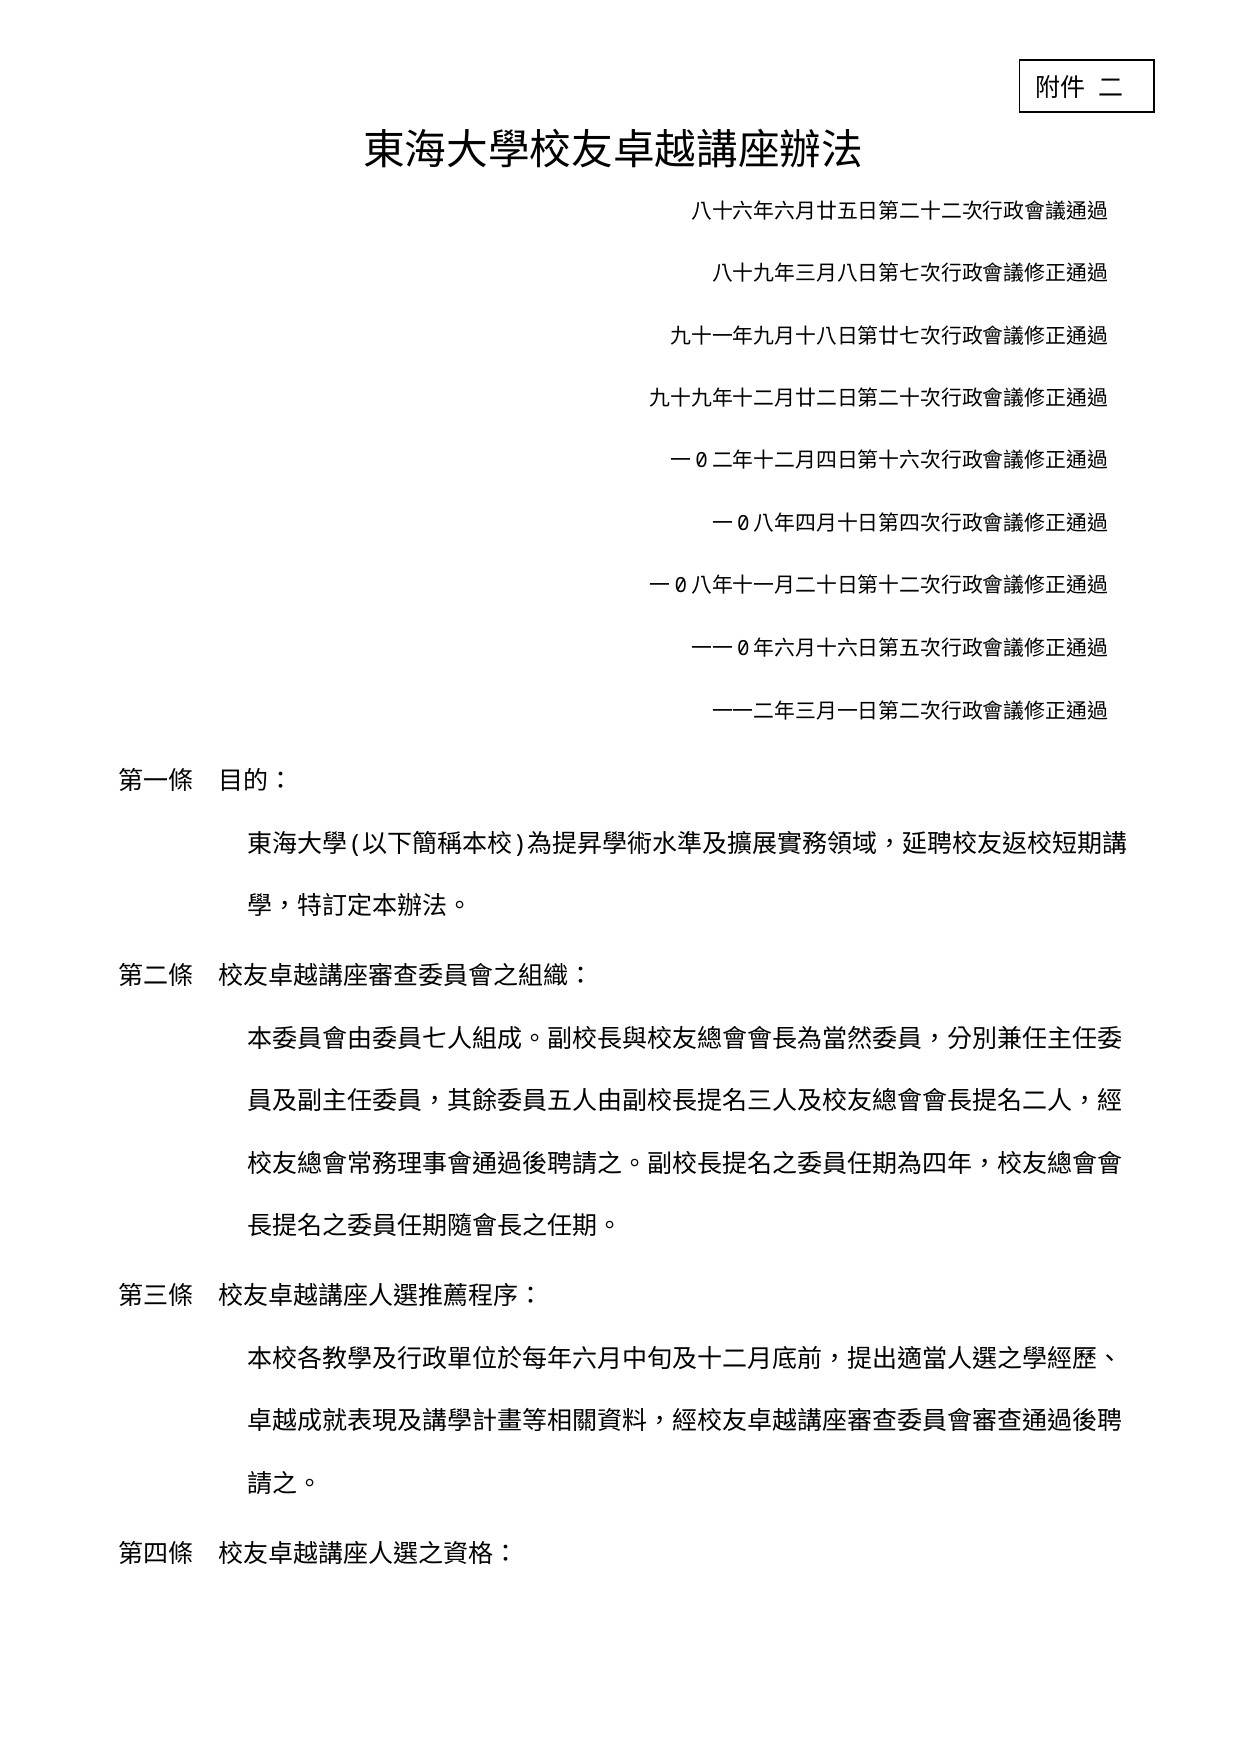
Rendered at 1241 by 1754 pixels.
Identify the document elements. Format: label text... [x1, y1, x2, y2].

text 八十九年三月八日第七次行政會議修正通過 [118, 230, 1107, 292]
text 附件 二 [1035, 68, 1138, 104]
text 第二條 校友卓越講座審查委員會之組織： [118, 932, 1137, 995]
text 本委員會由委員七人組成。副校長與校友總會會長為當然委員，分別兼任主任委員及副主任委員，其餘委員五人由副校長提名三人及校友總會會長提名二人，經校友總會常務理事會通過後聘請之。副校長提名之委員任期為四年，校友總會會長提名之委員任期隨會長之任期。 [247, 995, 1137, 1245]
text 八十六年六月廿五日第二十二次行政會議通過 [118, 167, 1107, 230]
text 東海大學(以下簡稱本校)為提昇學術水準及擴展實務領域，延聘校友返校短期講學，特訂定本辦法。 [247, 800, 1137, 925]
text 一0八年四月十日第四次行政會議修正通過 [118, 480, 1107, 542]
text 第一條 目的： [118, 737, 1107, 800]
text 第四條 校友卓越講座人選之資格： [118, 1510, 1137, 1572]
text 九十一年九月十八日第廿七次行政會議修正通過 [118, 292, 1107, 355]
text 一0二年十二月四日第十六次行政會議修正通過 [118, 417, 1107, 480]
text 一一0年六月十六日第五次行政會議修正通過 [118, 605, 1107, 667]
text 一0八年十一月二十日第十二次行政會議修正通過 [118, 542, 1107, 605]
text 東海大學校友卓越講座辦法 [118, 105, 1107, 167]
text [1020, 61, 1153, 111]
text 本校各教學及行政單位於每年六月中旬及十二月底前，提出適當人選之學經歷、卓越成就表現及講學計畫等相關資料，經校友卓越講座審查委員會審查通過後聘請之。 [247, 1315, 1137, 1502]
text 九十九年十二月廿二日第二十次行政會議修正通過 [118, 355, 1107, 417]
text 一一二年三月一日第二次行政會議修正通過 [118, 667, 1107, 730]
text 第三條 校友卓越講座人選推薦程序： [118, 1252, 1137, 1315]
